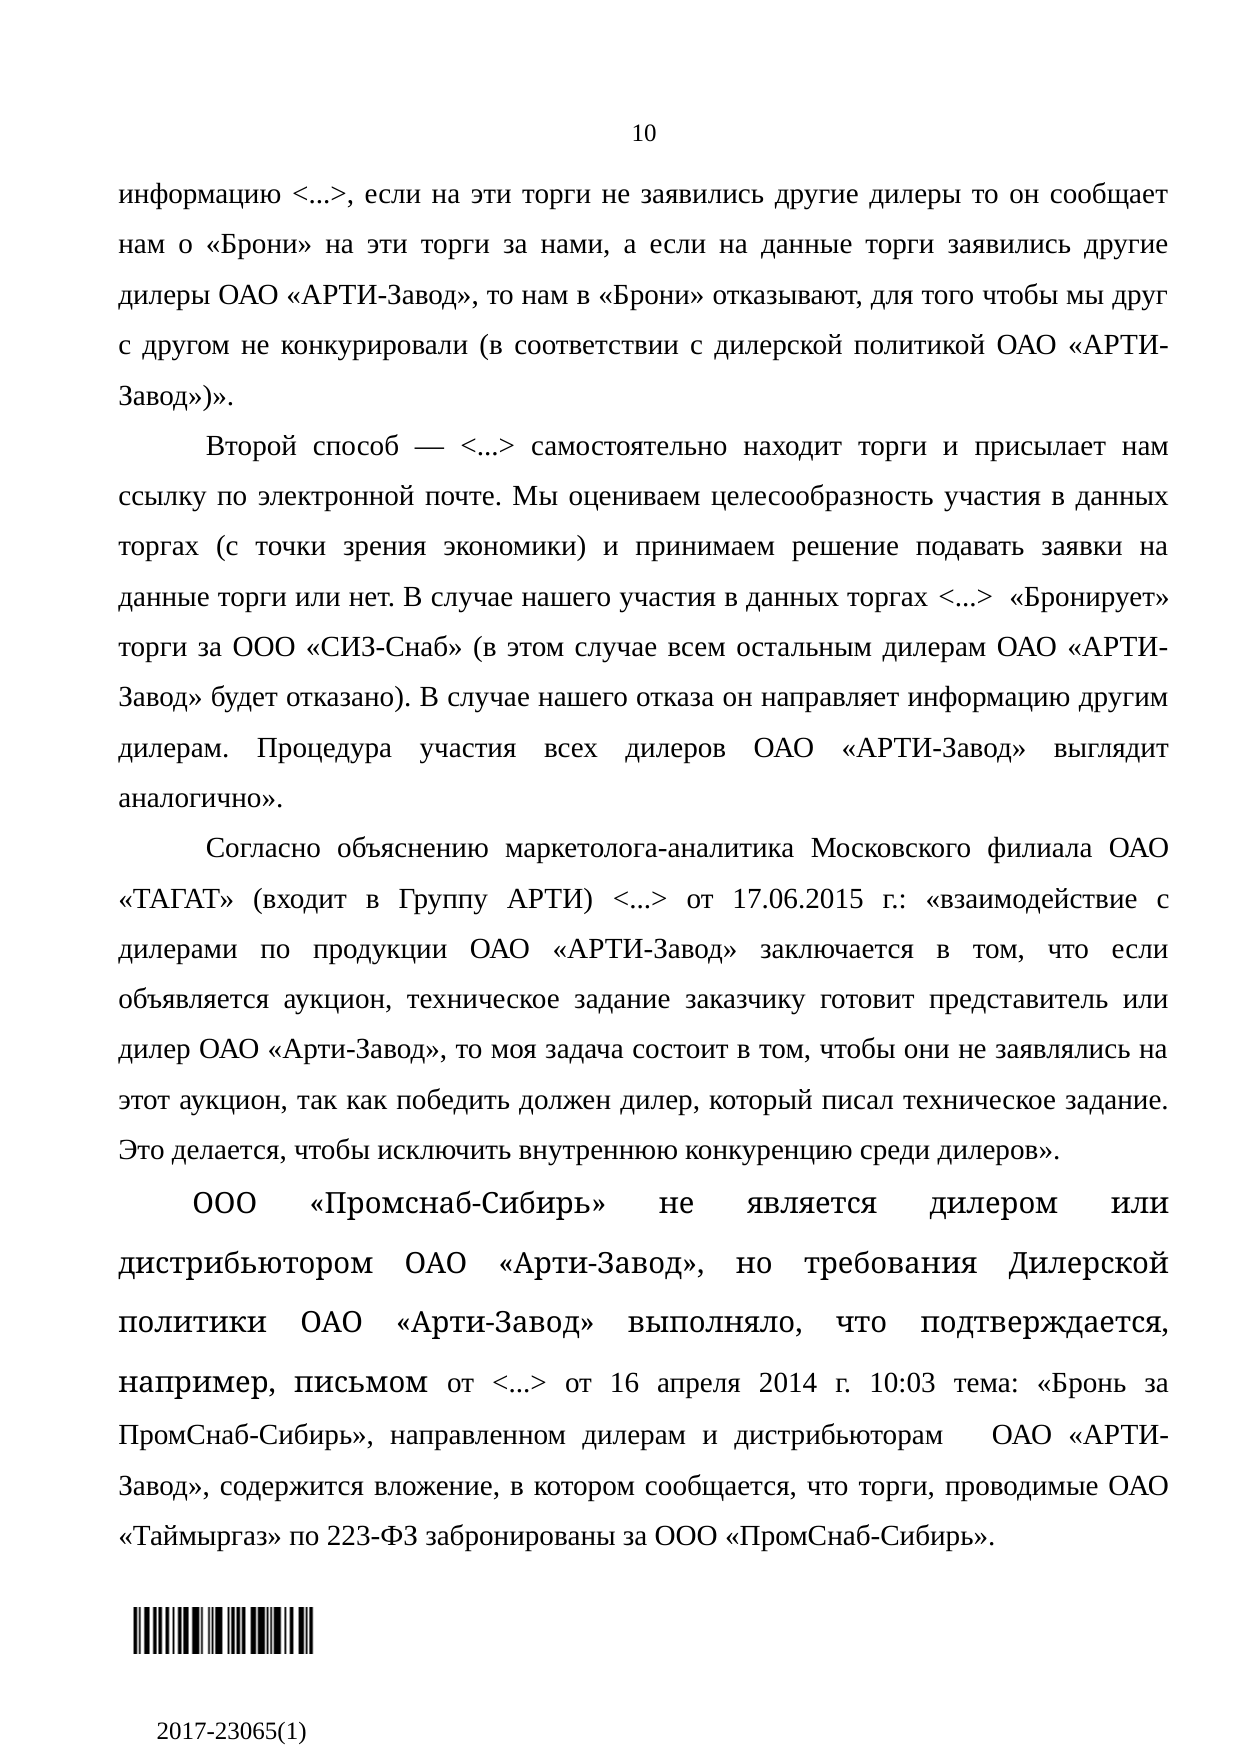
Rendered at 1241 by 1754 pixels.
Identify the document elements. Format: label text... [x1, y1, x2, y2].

picture [118, 1607, 331, 1654]
text ООО «Промснаб-Сибирь» не является дилером или дистрибьютором ОАО «Арти-Завод», но требования Дилерской политики ОАО «Арти-Завод» выполняло, что подтверждается, например, письмом от <...> от 16 апреля 2014 г. 10:03 тема: «Бронь за ПромСнаб-Сибирь», направленном дилерам и дистрибьюторам ОАО «АРТИ-Завод», содержится вложение, в котором сообщается, что торги, проводимые ОАО «Таймыргаз» по 223-ФЗ забронированы за ООО «ПромСнаб-Сибирь». [118, 1183, 1170, 1552]
text Согласно объяснению маркетолога-аналитика Московского филиала ОАО «ТАГАТ» (входит в Группу АРТИ) <...> от 17.06.2015 г.: «взаимодействие с дилерами по продукции ОАО «АРТИ-Завод» заключается в том, что если объявляется аукцион, техническое задание заказчику готовит представитель или дилер ОАО «Арти-Завод», то моя задача состоит в том, чтобы они не заявлялись на этот аукцион, так как победить должен дилер, который писал техническое задание. Это делается, чтобы исключить внутреннюю конкуренцию среди дилеров». [118, 830, 1170, 1166]
text Второй способ — <...> самостоятельно находит торги и присылает нам ссылку по электронной почте. Мы оцениваем целесообразность участия в данных торгах (с точки зрения экономики) и принимаем решение подавать заявки на данные торги или нет. В случае нашего участия в данных торгах <...> «Бронирует» торги за ООО «СИЗ-Снаб» (в этом случае всем остальным дилерам ОАО «АРТИ-Завод» будет отказано). В случае нашего отказа он направляет информацию другим дилерам. Процедура участия всех дилеров ОАО «АРТИ-Завод» выглядит аналогично». [118, 428, 1170, 814]
text информацию <...>, если на эти торги не заявились другие дилеры то он сообщает нам о «Брони» на эти торги за нами, а если на данные торги заявились другие дилеры ОАО «АРТИ-Завод», то нам в «Брони» отказывают, для того чтобы мы друг с другом не конкурировали (в соответствии с дилерской политикой ОАО «АРТИ-Завод»)». [118, 176, 1170, 411]
